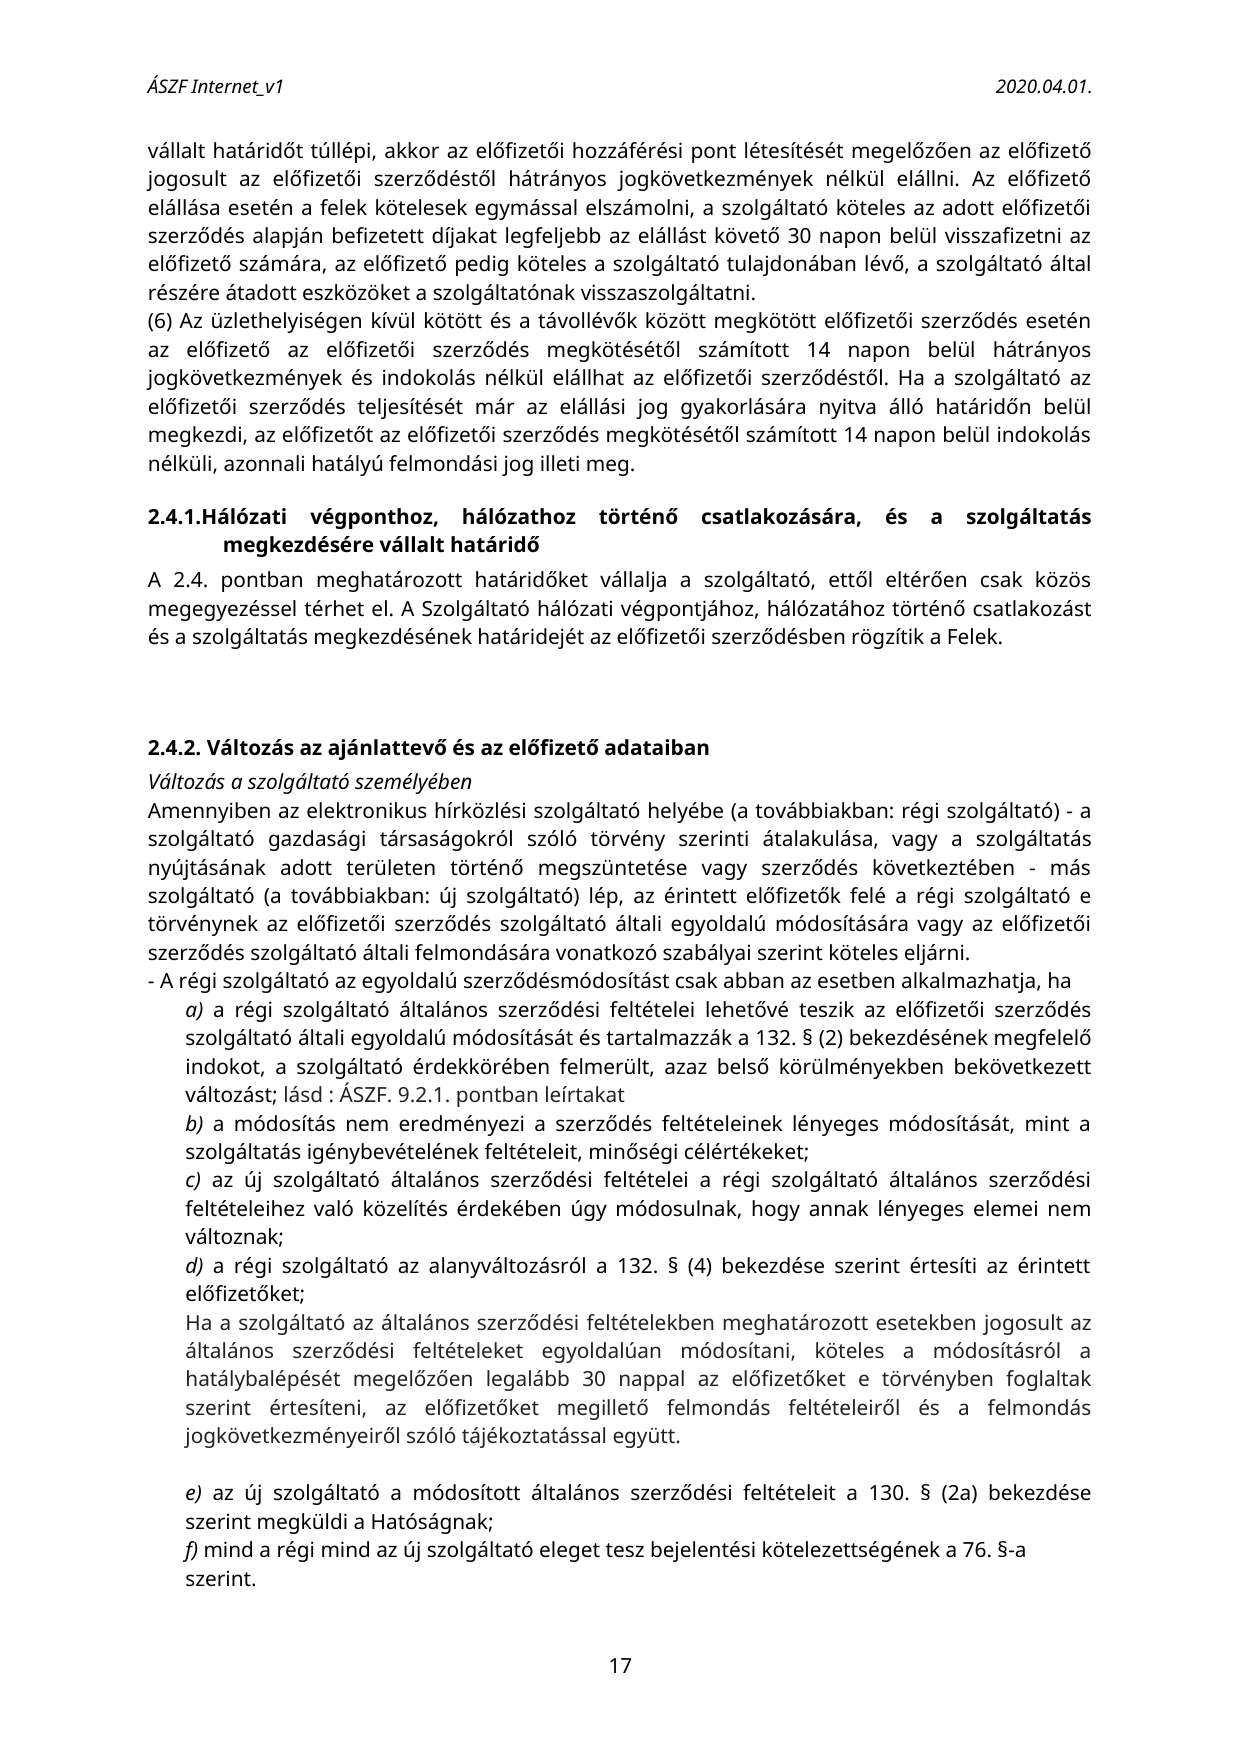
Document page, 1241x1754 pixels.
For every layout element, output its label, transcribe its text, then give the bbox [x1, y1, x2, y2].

text Ha a szolgáltató az általános szerződési feltételekben meghatározott esetekben jogosult az általános szerződési feltételeket egyoldalúan módosítani, köteles a módosításról a hatálybalépését megelőzően legalább 30 nappal az előfizetőket e törvényben foglaltak szerint értesíteni, az előfizetőket megillető felmondás feltételeiről és a felmondás jogkövetkezményeiről szóló tájékoztatással együtt. [185, 1308, 1092, 1450]
subtitle 2.4.2. Változás az ajánlattevő és az előfizető adataiban [148, 733, 1092, 761]
text A 2.4. pontban meghatározott határidőket vállalja a szolgáltató, ettől eltérően csak közös megegyezéssel térhet el. A Szolgáltató hálózati végpontjához, hálózatához történő csatlakozást és a szolgáltatás megkezdésének határidejét az előfizetői szerződésben rögzítik a Felek. [148, 565, 1092, 651]
text Amennyiben az elektronikus hírközlési szolgáltató helyébe (a továbbiakban: régi szolgáltató) - a szolgáltató gazdasági társaságokról szóló törvény szerinti átalakulása, vagy a szolgáltatás nyújtásának adott területen történő megszüntetése vagy szerződés következtében - más szolgáltató (a továbbiakban: új szolgáltató) lép, az érintett előfizetők felé a régi szolgáltató e törvénynek az előfizetői szerződés szolgáltató általi egyoldalú módosítására vagy az előfizetői szerződés szolgáltató általi felmondására vonatkozó szabályai szerint köteles eljárni. [148, 796, 1092, 966]
text b) a módosítás nem eredményezi a szerződés feltételeinek lényeges módosítását, mint a szolgáltatás igénybevételének feltételeit, minőségi célértékeket; [185, 1109, 1092, 1166]
text e) az új szolgáltató a módosított általános szerződési feltételeit a 130. § (2a) bekezdése szerint megküldi a Hatóságnak; [185, 1478, 1092, 1535]
text a) a régi szolgáltató általános szerződési feltételei lehetővé teszik az előfizetői szerződés szolgáltató általi egyoldalú módosítását és tartalmazzák a 132. § (2) bekezdésének megfelelő indokot, a szolgáltató érdekkörében felmerült, azaz belső körülményekben bekövetkezett változást; lásd : ÁSZF. 9.2.1. pontban leírtakat [185, 995, 1092, 1109]
text c) az új szolgáltató általános szerződési feltételei a régi szolgáltató általános szerződési feltételeihez való közelítés érdekében úgy módosulnak, hogy annak lényeges elemei nem változnak; [185, 1166, 1092, 1251]
subtitle 2.4.1.Hálózati végponthoz, hálózathoz történő csatlakozására, és a szolgáltatás megkezdésére vállalt határidő [148, 502, 1092, 559]
text f) mind a régi mind az új szolgáltató eleget tesz bejelentési kötelezettségének a 76. §-a szerint. [185, 1535, 1092, 1592]
text d) a régi szolgáltató az alanyváltozásról a 132. § (4) bekezdése szerint értesíti az érintett előfizetőket; [185, 1251, 1092, 1308]
text Változás a szolgáltató személyében [148, 767, 1092, 796]
text vállalt határidőt túllépi, akkor az előfizetői hozzáférési pont létesítését megelőzően az előfizető jogosult az előfizetői szerződéstől hátrányos jogkövetkezmények nélkül elállni. Az előfizető elállása esetén a felek kötelesek egymással elszámolni, a szolgáltató köteles az adott előfizetői szerződés alapján befizetett díjakat legfeljebb az elállást követő 30 napon belül visszafizetni az előfizető számára, az előfizető pedig köteles a szolgáltató tulajdonában lévő, a szolgáltató által részére átadott eszközöket a szolgáltatónak visszaszolgáltatni. [148, 136, 1092, 306]
text - A régi szolgáltató az egyoldalú szerződésmódosítást csak abban az esetben alkalmazhatja, ha [148, 966, 1092, 995]
text (6) Az üzlethelyiségen kívül kötött és a távollévők között megkötött előfizetői szerződés esetén az előfizető az előfizetői szerződés megkötésétől számított 14 napon belül hátrányos jogkövetkezmények és indokolás nélkül elállhat az előfizetői szerződéstől. Ha a szolgáltató az előfizetői szerződés teljesítését már az elállási jog gyakorlására nyitva álló határidőn belül megkezdi, az előfizetőt az előfizetői szerződés megkötésétől számított 14 napon belül indokolás nélküli, azonnali hatályú felmondási jog illeti meg. [148, 306, 1092, 477]
